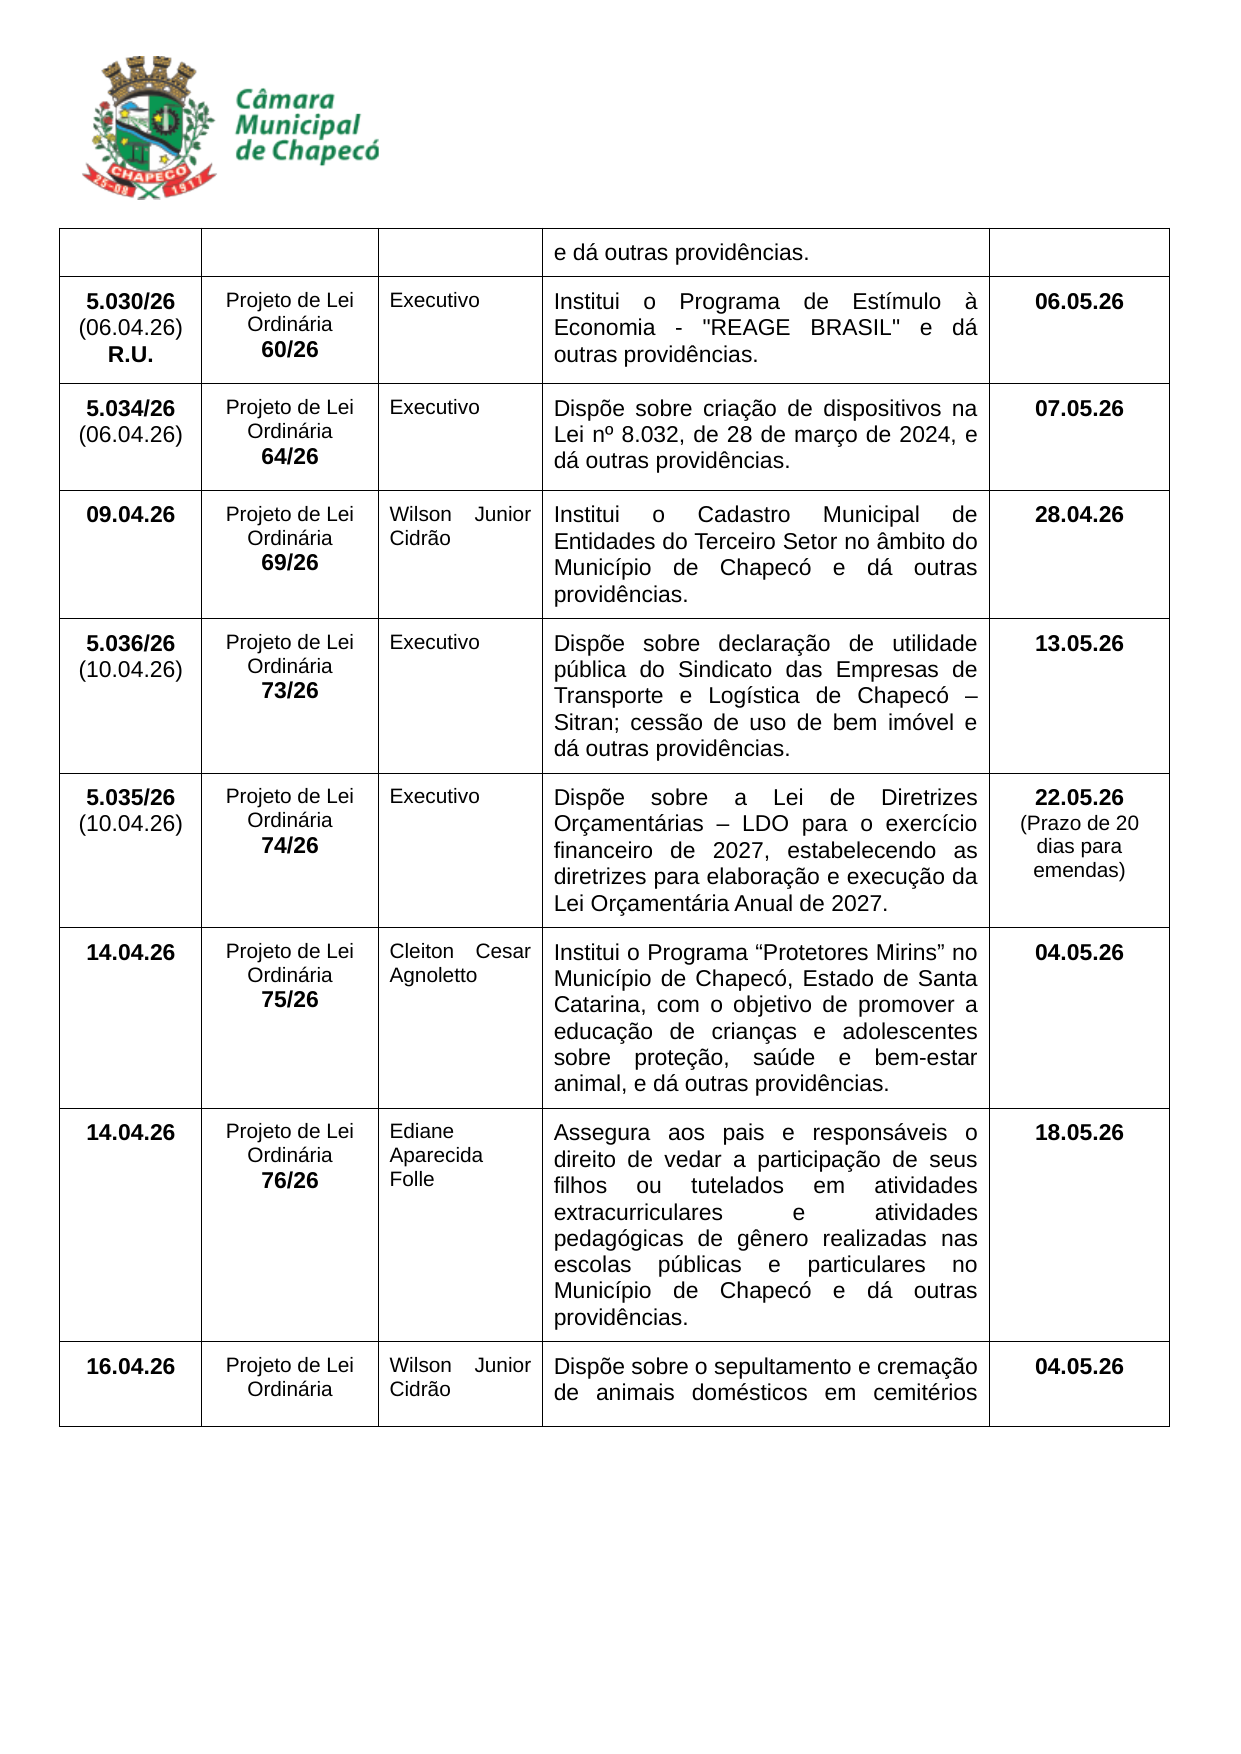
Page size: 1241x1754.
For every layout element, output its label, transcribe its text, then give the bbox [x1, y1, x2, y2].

table_cell Projeto de Lei Ordinária 64/26 [202, 384, 378, 490]
table_cell [60, 229, 201, 276]
table_cell 5.034/26 (06.04.26) [60, 384, 201, 490]
table_cell [990, 229, 1169, 276]
table_cell Projeto de Lei Ordinária 74/26 [202, 774, 378, 927]
table_cell 5.035/26 (10.04.26) [60, 774, 201, 927]
table_cell 14.04.26 [60, 928, 201, 1108]
table_cell 09.04.26 [60, 491, 201, 618]
table_cell Projeto de Lei Ordinária 69/26 [202, 491, 378, 618]
table_cell [202, 229, 378, 276]
table_cell Ediane Aparecida Folle [379, 1109, 542, 1341]
table_cell Wilson Junior Cidrão [379, 491, 542, 618]
table_cell Dispõe sobre declaração de utilidade pública do Sindicato das Empresas de Transporte e Logística de Chapecó – Sitran; cessão de uso de bem imóvel e dá outras providências. [543, 619, 989, 773]
table_cell Projeto de Lei Ordinária 60/26 [202, 277, 378, 383]
table_cell 04.05.26 [990, 1342, 1169, 1426]
table_cell 07.05.26 [990, 384, 1169, 490]
table_cell Executivo [379, 619, 542, 773]
table_cell 18.05.26 [990, 1109, 1169, 1341]
table_cell Dispõe sobre a Lei de Diretrizes Orçamentárias – LDO para o exercício financeiro de 2027, estabelecendo as diretrizes para elaboração e execução da Lei Orçamentária Anual de 2027. [543, 774, 989, 927]
table_cell Executivo [379, 774, 542, 927]
table_cell e dá outras providências. [543, 229, 989, 276]
table_cell Wilson Junior Cidrão [379, 1342, 542, 1426]
picture [81, 56, 379, 200]
table_cell 22.05.26 (Prazo de 20 dias para emendas) [990, 774, 1169, 927]
table_cell 28.04.26 [990, 491, 1169, 618]
table_cell Projeto de Lei Ordinária 75/26 [202, 928, 378, 1108]
table_cell Institui o Programa de Estímulo à Economia - "REAGE BRASIL" e dá outras providências. [543, 277, 989, 383]
table_cell 5.030/26 (06.04.26) R.U. [60, 277, 201, 383]
table_cell Dispõe sobre o sepultamento e cremação de animais domésticos em cemitérios [543, 1342, 989, 1426]
table_cell Institui o Cadastro Municipal de Entidades do Terceiro Setor no âmbito do Município de Chapecó e dá outras providências. [543, 491, 989, 618]
table_cell 5.036/26 (10.04.26) [60, 619, 201, 773]
table_cell Projeto de Lei Ordinária 73/26 [202, 619, 378, 773]
table_cell 14.04.26 [60, 1109, 201, 1341]
table_cell Cleiton Cesar Agnoletto [379, 928, 542, 1108]
table_cell Executivo [379, 277, 542, 383]
table_cell Executivo [379, 384, 542, 490]
table_cell 04.05.26 [990, 928, 1169, 1108]
table_cell 16.04.26 [60, 1342, 201, 1426]
table_cell Dispõe sobre criação de dispositivos na Lei nº 8.032, de 28 de março de 2024, e dá outras providências. [543, 384, 989, 490]
table_cell Projeto de Lei Ordinária [202, 1342, 378, 1426]
table_cell [379, 229, 542, 276]
table_cell Projeto de Lei Ordinária 76/26 [202, 1109, 378, 1341]
table_cell Institui o Programa “Protetores Mirins” no Município de Chapecó, Estado de Santa Catarina, com o objetivo de promover a educação de crianças e adolescentes sobre proteção, saúde e bem-estar animal, e dá outras providências. [543, 928, 989, 1108]
table_cell Assegura aos pais e responsáveis o direito de vedar a participação de seus filhos ou tutelados em atividades extracurriculares e atividades pedagógicas de gênero realizadas nas escolas públicas e particulares no Município de Chapecó e dá outras providências. [543, 1109, 989, 1341]
table_cell 13.05.26 [990, 619, 1169, 773]
table_cell 06.05.26 [990, 277, 1169, 383]
